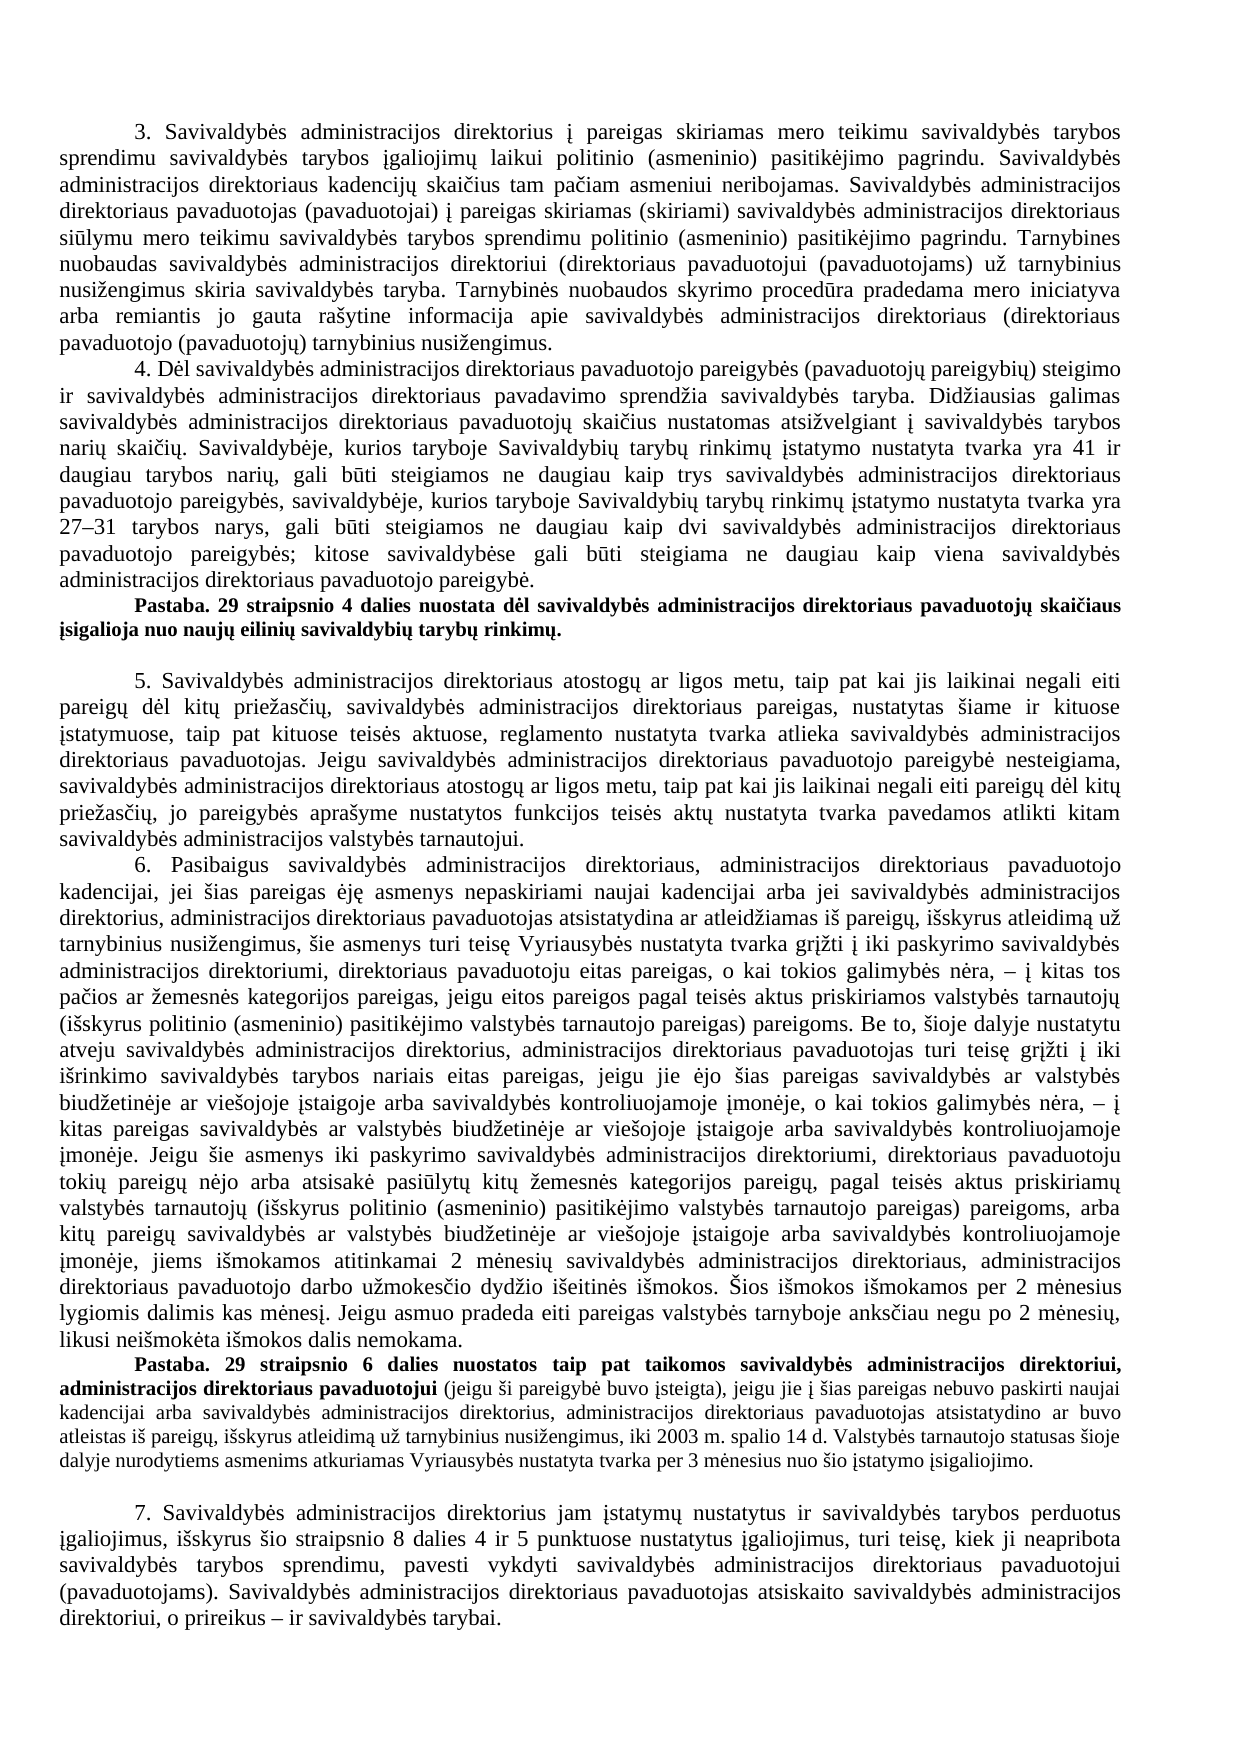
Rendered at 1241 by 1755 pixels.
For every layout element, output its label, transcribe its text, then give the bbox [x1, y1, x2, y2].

text 4. Dėl savivaldybės administracijos direktoriaus pavaduotojo pareigybės (pavaduotojų pareigybių) steigimo ir savivaldybės administracijos direktoriaus pavadavimo sprendžia savivaldybės taryba. Didžiausias galimas savivaldybės administracijos direktoriaus pavaduotojų skaičius nustatomas atsižvelgiant į savivaldybės tarybos narių skaičių. Savivaldybėje, kurios taryboje Savivaldybių tarybų rinkimų įstatymo nustatyta tvarka yra 41 ir daugiau tarybos narių, gali būti steigiamos ne daugiau kaip trys savivaldybės administracijos direktoriaus pavaduotojo pareigybės, savivaldybėje, kurios taryboje Savivaldybių tarybų rinkimų įstatymo nustatyta tvarka yra 27–31 tarybos narys, gali būti steigiamos ne daugiau kaip dvi savivaldybės administracijos direktoriaus pavaduotojo pareigybės; kitose savivaldybėse gali būti steigiama ne daugiau kaip viena savivaldybės administracijos direktoriaus pavaduotojo pareigybė. [59, 355, 1122, 592]
text Pastaba. 29 straipsnio 4 dalies nuostata dėl savivaldybės administracijos direktoriaus pavaduotojų skaičiaus įsigalioja nuo naujų eilinių savivaldybių tarybų rinkimų. [59, 592, 1122, 641]
text 6. Pasibaigus savivaldybės administracijos direktoriaus, administracijos direktoriaus pavaduotojo kadencijai, jei šias pareigas ėję asmenys nepaskiriami naujai kadencijai arba jei savivaldybės administracijos direktorius, administracijos direktoriaus pavaduotojas atsistatydina ar atleidžiamas iš pareigų, išskyrus atleidimą už tarnybinius nusižengimus, šie asmenys turi teisę Vyriausybės nustatyta tvarka grįžti į iki paskyrimo savivaldybės administracijos direktoriumi, direktoriaus pavaduotoju eitas pareigas, o kai tokios galimybės nėra, – į kitas tos pačios ar žemesnės kategorijos pareigas, jeigu eitos pareigos pagal teisės aktus priskiriamos valstybės tarnautojų (išskyrus politinio (asmeninio) pasitikėjimo valstybės tarnautojo pareigas) pareigoms. Be to, šioje dalyje nustatytu atveju savivaldybės administracijos direktorius, administracijos direktoriaus pavaduotojas turi teisę grįžti į iki išrinkimo savivaldybės tarybos nariais eitas pareigas, jeigu jie ėjo šias pareigas savivaldybės ar valstybės biudžetinėje ar viešojoje įstaigoje arba savivaldybės kontroliuojamoje įmonėje, o kai tokios galimybės nėra, – į kitas pareigas savivaldybės ar valstybės biudžetinėje ar viešojoje įstaigoje arba savivaldybės kontroliuojamoje įmonėje. Jeigu šie asmenys iki paskyrimo savivaldybės administracijos direktoriumi, direktoriaus pavaduotoju tokių pareigų nėjo arba atsisakė pasiūlytų kitų žemesnės kategorijos pareigų, pagal teisės aktus priskiriamų valstybės tarnautojų (išskyrus politinio (asmeninio) pasitikėjimo valstybės tarnautojo pareigas) pareigoms, arba kitų pareigų savivaldybės ar valstybės biudžetinėje ar viešojoje įstaigoje arba savivaldybės kontroliuojamoje įmonėje, jiems išmokamos atitinkamai 2 mėnesių savivaldybės administracijos direktoriaus, administracijos direktoriaus pavaduotojo darbo užmokesčio dydžio išeitinės išmokos. Šios išmokos išmokamos per 2 mėnesius lygiomis dalimis kas mėnesį. Jeigu asmuo pradeda eiti pareigas valstybės tarnyboje anksčiau negu po 2 mėnesių, likusi neišmokėta išmokos dalis nemokama. [59, 851, 1122, 1352]
text 7. Savivaldybės administracijos direktorius jam įstatymų nustatytus ir savivaldybės tarybos perduotus įgaliojimus, išskyrus šio straipsnio 8 dalies 4 ir 5 punktuose nustatytus įgaliojimus, turi teisę, kiek ji neapribota savivaldybės tarybos sprendimu, pavesti vykdyti savivaldybės administracijos direktoriaus pavaduotojui (pavaduotojams). Savivaldybės administracijos direktoriaus pavaduotojas atsiskaito savivaldybės administracijos direktoriui, o prireikus – ir savivaldybės tarybai. [59, 1499, 1122, 1631]
text Pastaba. 29 straipsnio 6 dalies nuostatos taip pat taikomos savivaldybės administracijos direktoriui, administracijos direktoriaus pavaduotojui (jeigu ši pareigybė buvo įsteigta), jeigu jie į šias pareigas nebuvo paskirti naujai kadencijai arba savivaldybės administracijos direktorius, administracijos direktoriaus pavaduotojas atsistatydino ar buvo atleistas iš pareigų, išskyrus atleidimą už tarnybinius nusižengimus, iki 2003 m. spalio 14 d. Valstybės tarnautojo statusas šioje dalyje nurodytiems asmenims atkuriamas Vyriausybės nustatyta tvarka per 3 mėnesius nuo šio įstatymo įsigaliojimo. [59, 1352, 1122, 1472]
text 5. Savivaldybės administracijos direktoriaus atostogų ar ligos metu, taip pat kai jis laikinai negali eiti pareigų dėl kitų priežasčių, savivaldybės administracijos direktoriaus pareigas, nustatytas šiame ir kituose įstatymuose, taip pat kituose teisės aktuose, reglamento nustatyta tvarka atlieka savivaldybės administracijos direktoriaus pavaduotojas. Jeigu savivaldybės administracijos direktoriaus pavaduotojo pareigybė nesteigiama, savivaldybės administracijos direktoriaus atostogų ar ligos metu, taip pat kai jis laikinai negali eiti pareigų dėl kitų priežasčių, jo pareigybės aprašyme nustatytos funkcijos teisės aktų nustatyta tvarka pavedamos atlikti kitam savivaldybės administracijos valstybės tarnautojui. [59, 667, 1122, 851]
text 3. Savivaldybės administracijos direktorius į pareigas skiriamas mero teikimu savivaldybės tarybos sprendimu savivaldybės tarybos įgaliojimų laikui politinio (asmeninio) pasitikėjimo pagrindu. Savivaldybės administracijos direktoriaus kadencijų skaičius tam pačiam asmeniui neribojamas. Savivaldybės administracijos direktoriaus pavaduotojas (pavaduotojai) į pareigas skiriamas (skiriami) savivaldybės administracijos direktoriaus siūlymu mero teikimu savivaldybės tarybos sprendimu politinio (asmeninio) pasitikėjimo pagrindu. Tarnybines nuobaudas savivaldybės administracijos direktoriui (direktoriaus pavaduotojui (pavaduotojams) už tarnybinius nusižengimus skiria savivaldybės taryba. Tarnybinės nuobaudos skyrimo procedūra pradedama mero iniciatyva arba remiantis jo gauta rašytine informacija apie savivaldybės administracijos direktoriaus (direktoriaus pavaduotojo (pavaduotojų) tarnybinius nusižengimus. [59, 118, 1122, 355]
